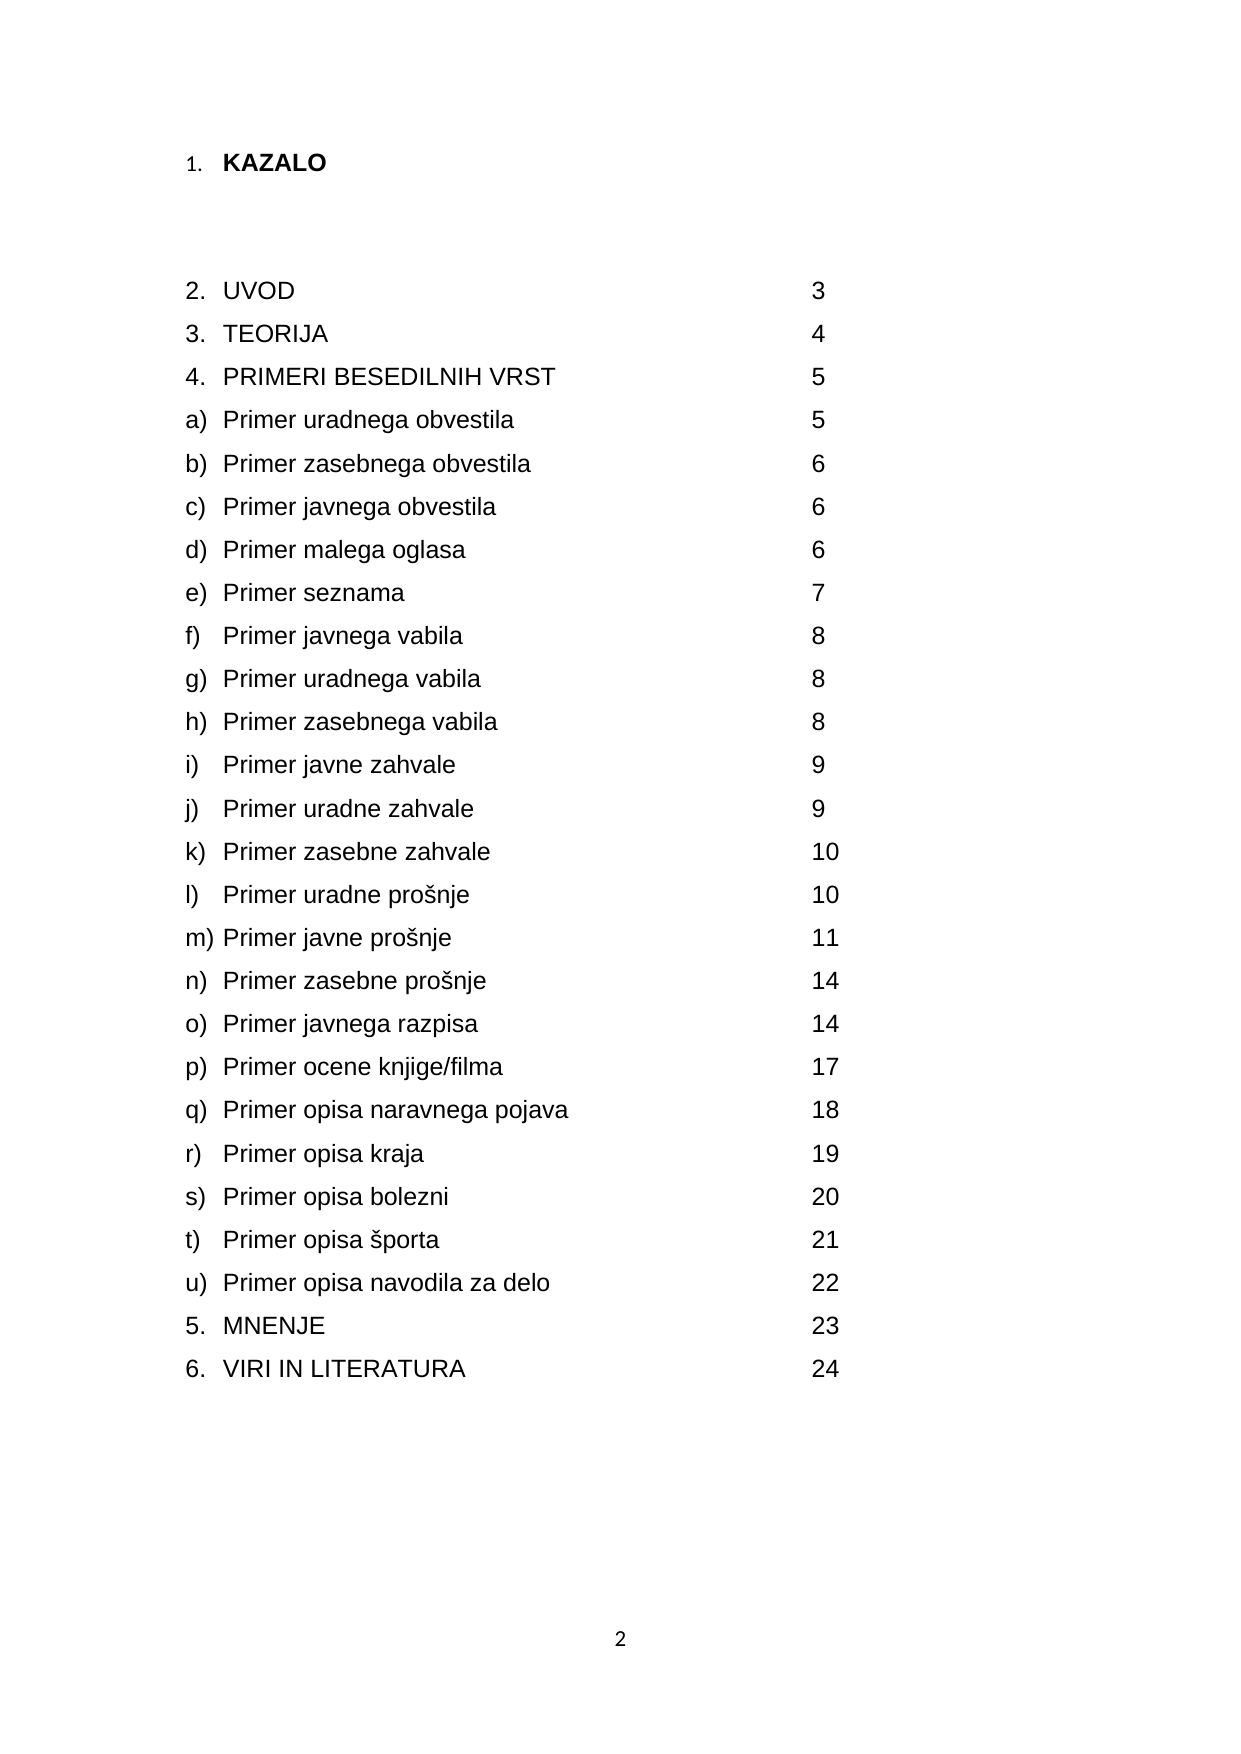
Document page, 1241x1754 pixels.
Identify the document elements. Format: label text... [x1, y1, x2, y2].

list Primer opisa navodila za delo 22 [185, 1268, 1093, 1297]
list Primer ocene knjige/filma 17 [185, 1052, 1093, 1081]
list Primer uradne prošnje 10 [185, 880, 1093, 909]
list Primer zasebnega obvestila 6 [185, 449, 1093, 477]
list Primer javne zahvale 9 [185, 751, 1093, 779]
list Primer zasebnega vabila 8 [185, 707, 1093, 736]
list Primer opisa bolezni 20 [185, 1182, 1093, 1211]
list Primer javnega razpisa 14 [185, 1009, 1093, 1038]
list TEORIJA 4 [185, 319, 1093, 348]
list Primer seznama 7 [185, 578, 1093, 607]
list Primer uradne zahvale 9 [185, 794, 1093, 822]
list Primer opisa kraja 19 [185, 1139, 1093, 1167]
list MNENJE 23 [185, 1311, 1093, 1340]
list VIRI IN LITERATURA 24 [185, 1354, 1093, 1383]
list PRIMERI BESEDILNIH VRST 5 [185, 362, 1093, 391]
list Primer javne prošnje 11 [185, 923, 1093, 952]
list UVOD 3 [185, 276, 1093, 305]
list KAZALO [185, 148, 1093, 177]
list Primer uradnega vabila 8 [185, 664, 1093, 693]
list Primer zasebne prošnje 14 [185, 966, 1093, 995]
list Primer malega oglasa 6 [185, 535, 1093, 564]
list Primer uradnega obvestila 5 [185, 406, 1093, 434]
list Primer opisa naravnega pojava 18 [185, 1096, 1093, 1124]
list Primer javnega obvestila 6 [185, 492, 1093, 521]
list Primer opisa športa 21 [185, 1225, 1093, 1254]
list Primer zasebne zahvale 10 [185, 837, 1093, 866]
list Primer javnega vabila 8 [185, 621, 1093, 650]
